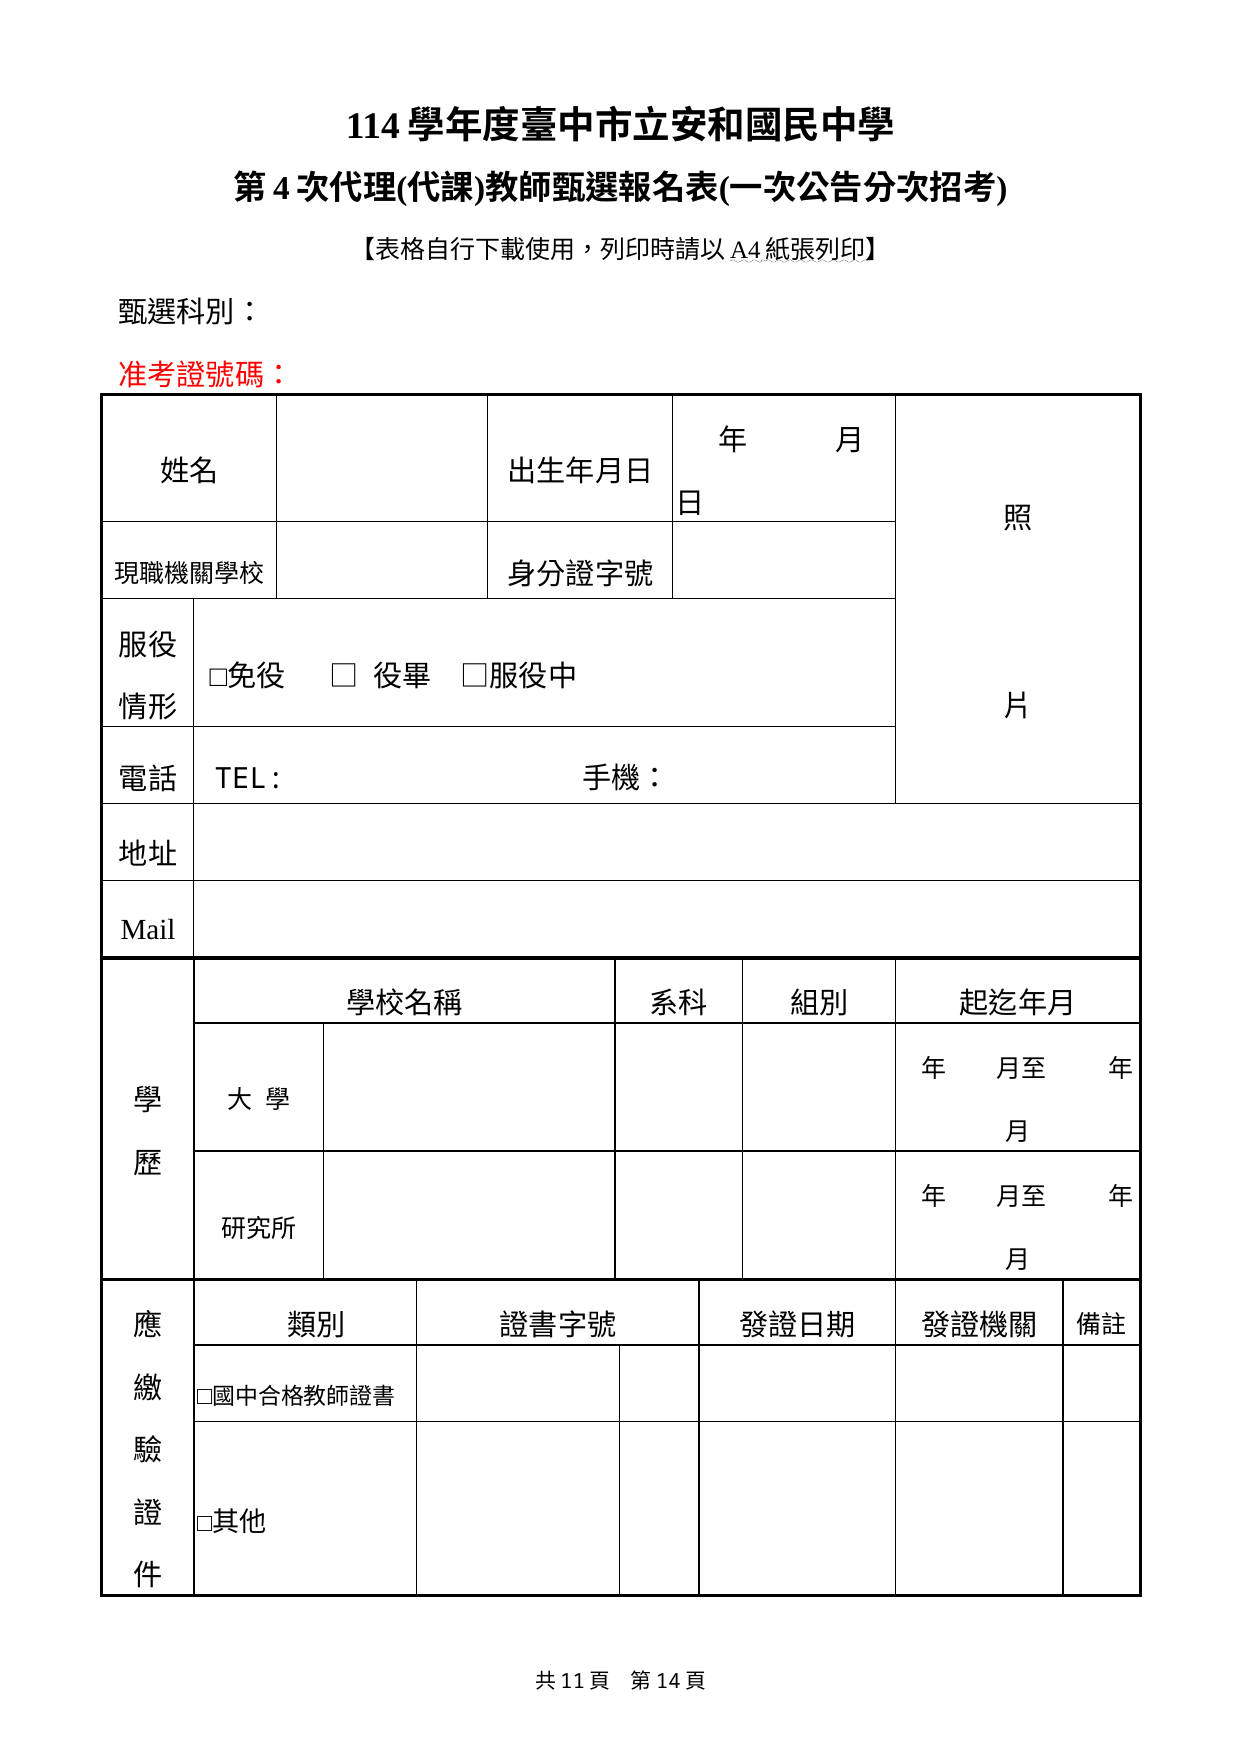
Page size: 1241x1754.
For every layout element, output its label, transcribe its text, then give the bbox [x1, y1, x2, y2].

table_cell 研究所 [195, 1152, 323, 1278]
table_cell 發證日期 [700, 1281, 895, 1344]
table_cell 證書字號 [417, 1281, 698, 1344]
table_cell 類別 [195, 1281, 416, 1344]
table_cell [743, 1024, 895, 1150]
table_cell [417, 1346, 619, 1421]
table_cell 電話 [103, 727, 193, 803]
table_cell [743, 1152, 895, 1278]
table_cell [620, 1346, 698, 1421]
table_header 照 片 [896, 396, 1139, 803]
text 【表格自行下載使用，列印時請以A4紙張列印】 [118, 206, 1122, 268]
table_header 年 月 日 [673, 396, 895, 521]
text 114學年度臺中市立安和國民中學 [118, 81, 1122, 143]
table_cell [1064, 1346, 1139, 1421]
table_cell [277, 522, 487, 598]
table_cell [700, 1346, 895, 1421]
table_cell [324, 1024, 614, 1150]
table_cell [700, 1422, 895, 1594]
table_cell [616, 1024, 742, 1150]
table_cell □免役 □ 役畢 □服役中 [194, 599, 895, 726]
table_cell 學 歷 [103, 960, 193, 1278]
text 第4次代理(代課)教師甄選報名表(一次公告分次招考) [118, 143, 1122, 206]
table_cell 服役 情形 [103, 599, 193, 726]
table_header [277, 396, 487, 521]
table_cell [417, 1422, 619, 1594]
table_cell Mail [103, 881, 193, 956]
table_cell 學校名稱 [195, 960, 614, 1022]
table_cell [620, 1422, 698, 1594]
table_cell [194, 881, 1139, 956]
table_header 姓名 [103, 396, 276, 521]
table_cell 身分證字號 [488, 522, 672, 598]
table_cell [673, 522, 895, 598]
table_cell TEL: 手機： [194, 727, 895, 803]
table_cell 年 月至 年 月 [896, 1024, 1139, 1150]
table_cell [194, 804, 1139, 879]
table_cell [896, 1346, 1062, 1421]
table_cell 大 學 [195, 1024, 323, 1150]
table_cell 現職機關學校 [103, 522, 276, 598]
table_cell 發證機關 [896, 1281, 1062, 1344]
table_cell 系科 [616, 960, 742, 1022]
table_cell 備註 [1064, 1281, 1139, 1344]
text 甄選科別： 准考證號碼： [118, 268, 1122, 393]
table_cell [324, 1152, 614, 1278]
table_cell 起迄年月 [896, 960, 1139, 1022]
table_cell [896, 1422, 1062, 1594]
table_cell [616, 1152, 742, 1278]
table_cell □國中合格教師證書 [195, 1346, 416, 1421]
table_cell [1064, 1422, 1139, 1594]
table_header 出生年月日 [488, 396, 672, 521]
table_cell 應 繳 驗 證 件 [103, 1281, 193, 1594]
table_cell 年 月至 年 月 [896, 1152, 1139, 1278]
table_cell 地址 [103, 804, 193, 879]
table_cell 組別 [743, 960, 895, 1022]
table_cell □其他 [195, 1422, 416, 1594]
